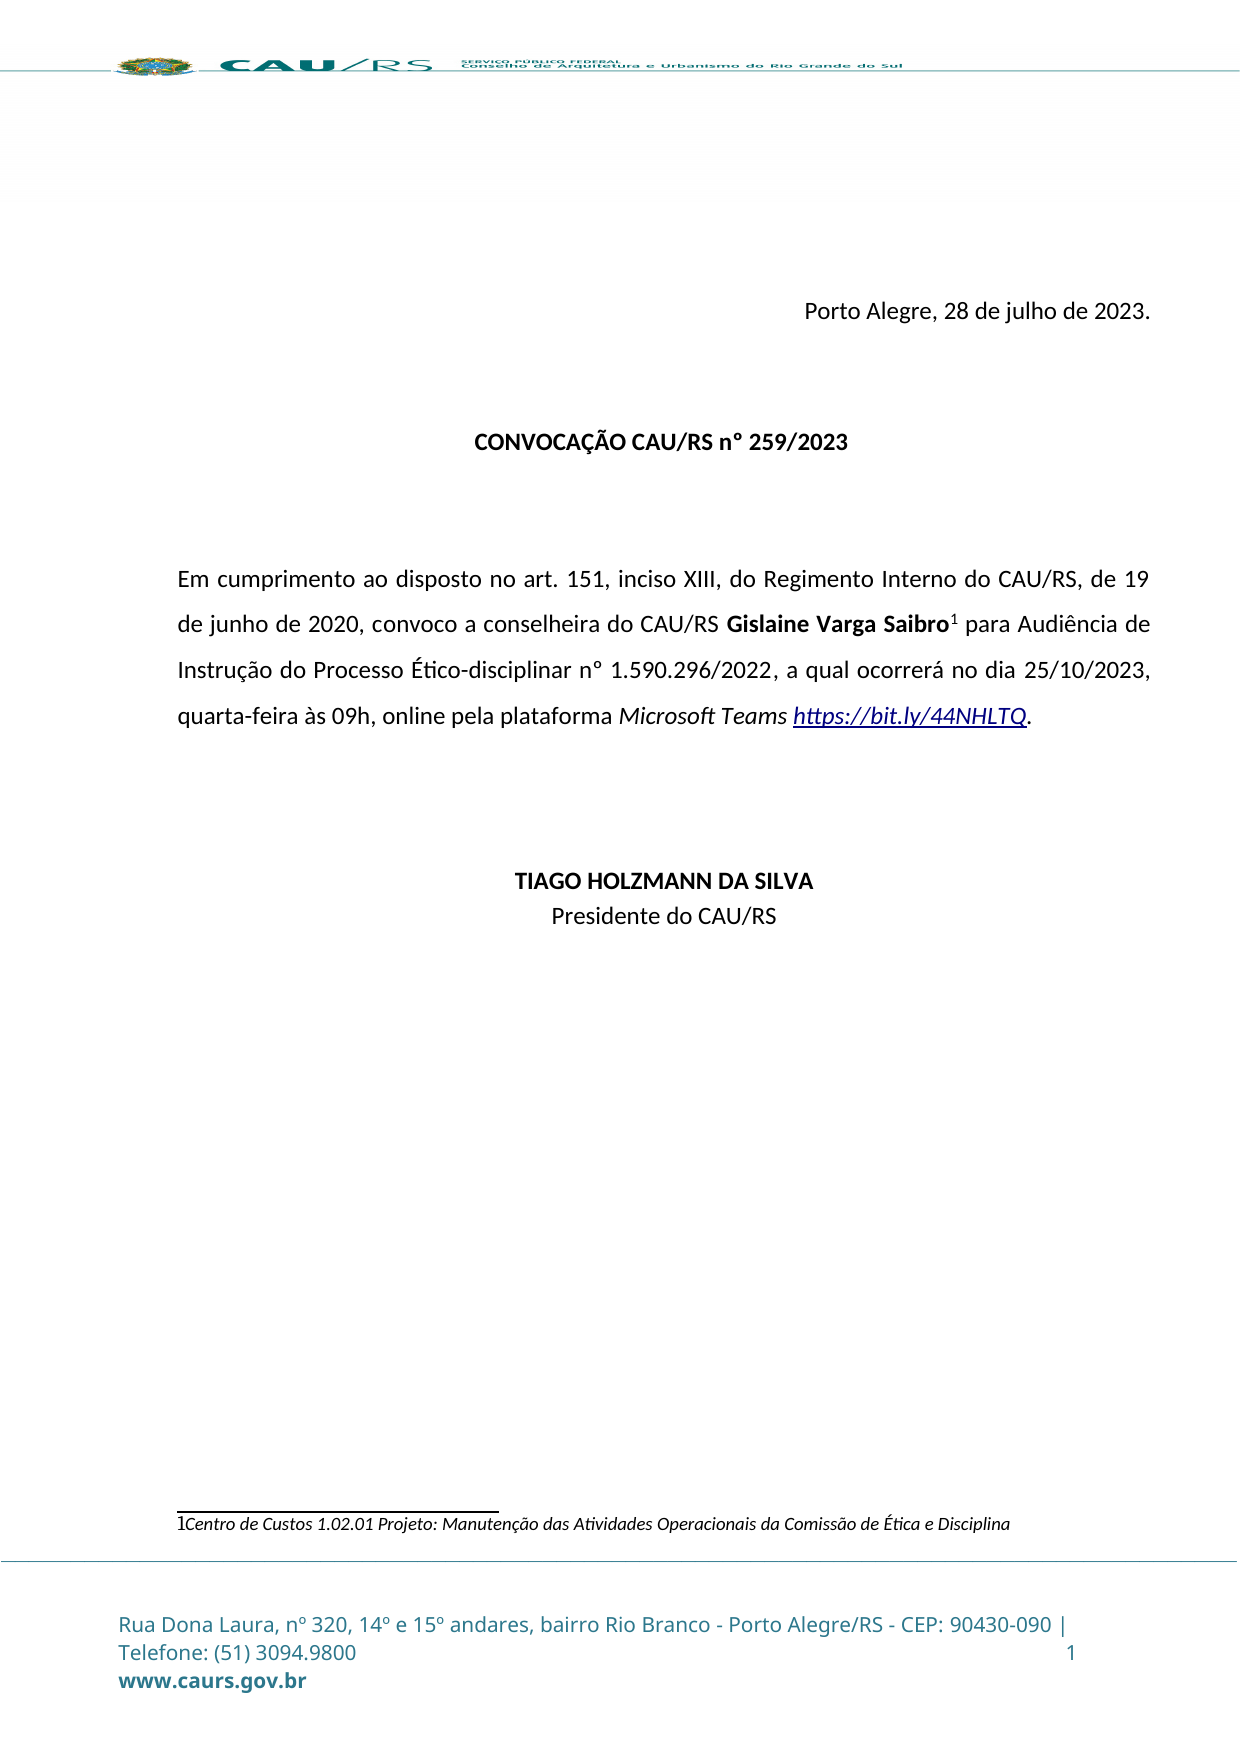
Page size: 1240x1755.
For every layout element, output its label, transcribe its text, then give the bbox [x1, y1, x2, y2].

text Porto Alegre, 28 de julho de 2023. [177, 295, 1151, 326]
text Presidente do CAU/RS [177, 900, 1151, 931]
text Centro de Custos 1.02.01 Projeto: Manutenção das Atividades Operacionais da Comissão de Ética e Disciplina [177, 1512, 1151, 1536]
text CONVOCAÇÃO CAU/RS nº 259/2023 [177, 426, 1151, 456]
text Em cumprimento ao disposto no art. 151, inciso XIII, do Regimento Interno do CAU/RS, de 19 de junho de 2020, convoco a conselheira do CAU/RS Gislaine Varga Saibro para Audiência de Instrução do Processo Ético-disciplinar nº 1.590.296/2022, a qual ocorrerá no dia 25/10/2023, quarta-feira às 09h, online pela plataforma Microsoft Teams https://bit.ly/44NHLTQ. [177, 563, 1151, 731]
text TIAGO HOLZMANN DA SILVA [177, 865, 1151, 896]
